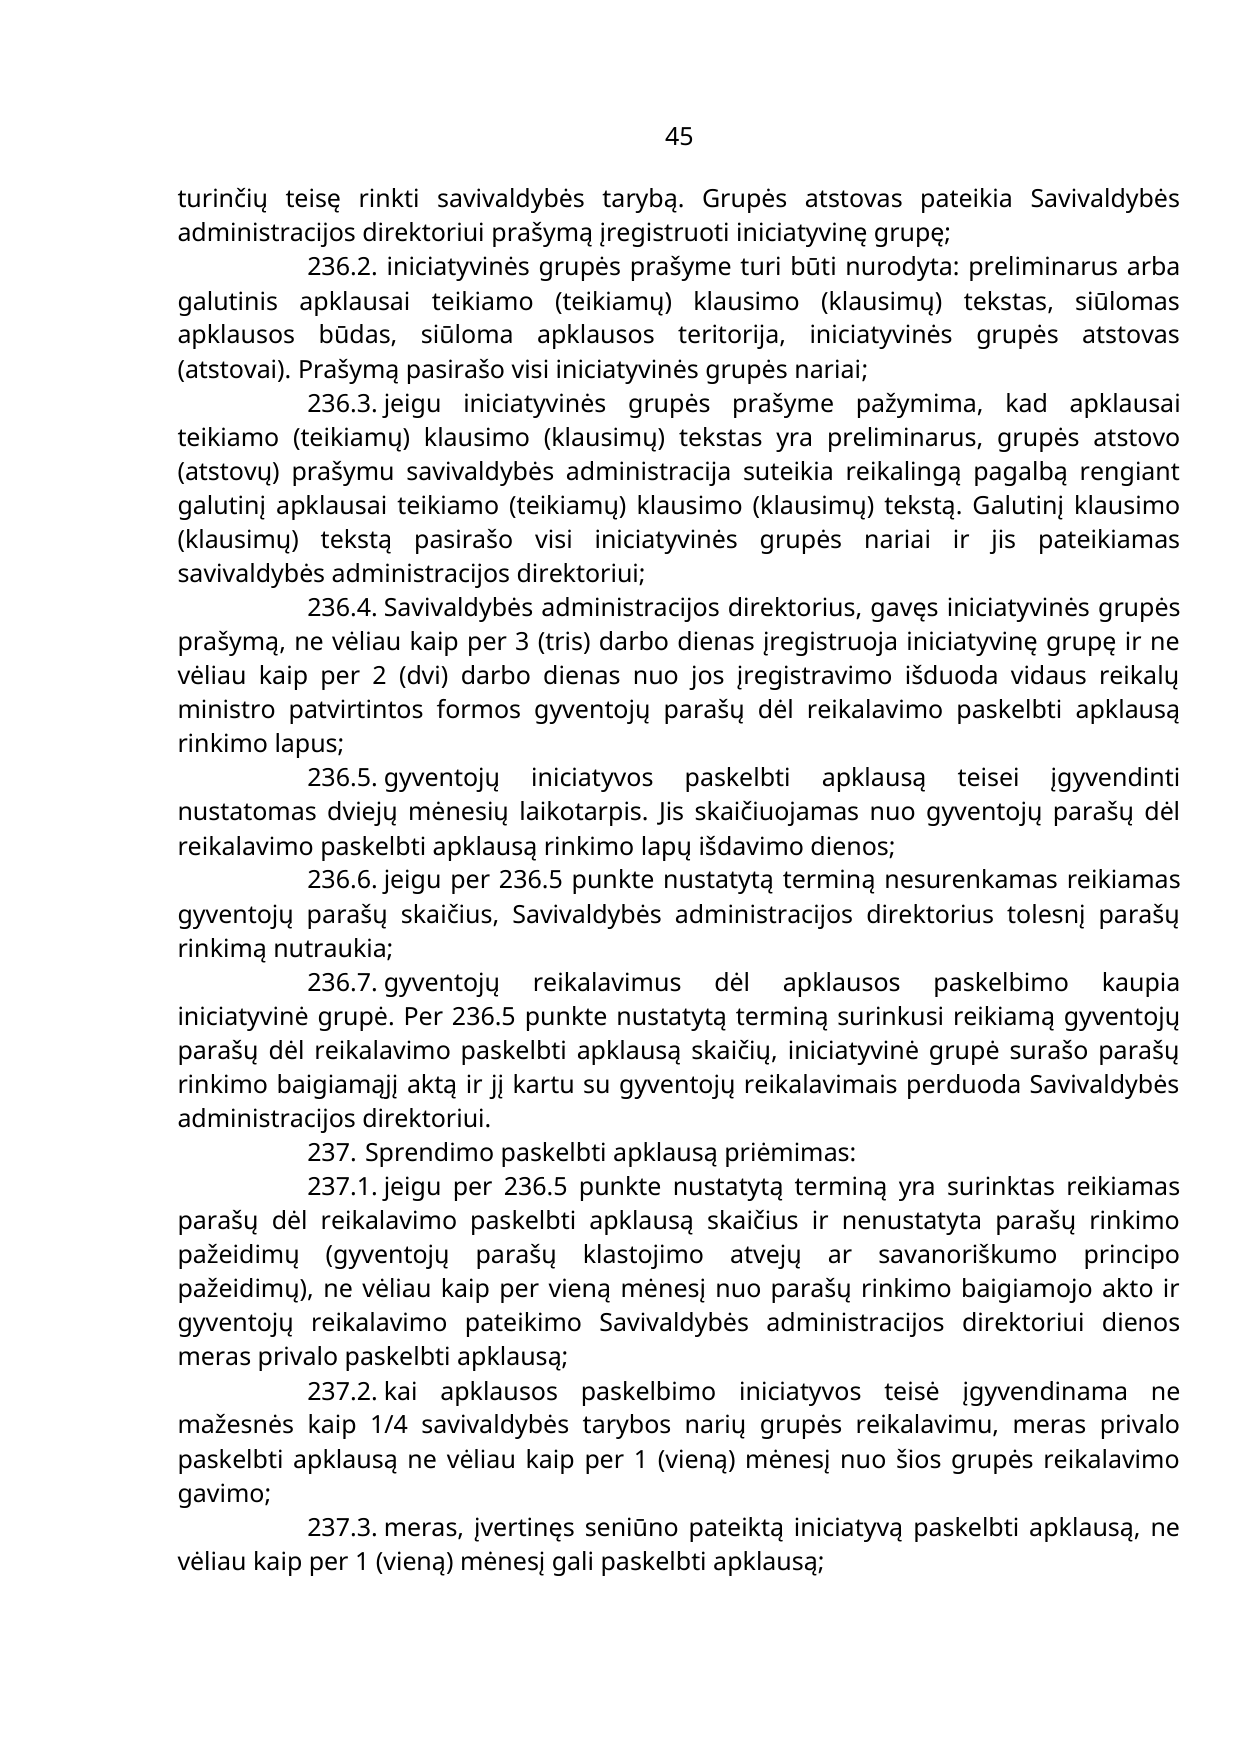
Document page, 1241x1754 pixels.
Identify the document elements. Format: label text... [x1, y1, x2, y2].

text 236.5. gyventojų iniciatyvos paskelbti apklausą teisei įgyvendinti nustatomas dviejų mėnesių laikotarpis. Jis skaičiuojamas nuo gyventojų parašų dėl reikalavimo paskelbti apklausą rinkimo lapų išdavimo dienos; [177, 760, 1181, 862]
text 237.3. meras, įvertinęs seniūno pateiktą iniciatyvą paskelbti apklausą, ne vėliau kaip per 1 (vieną) mėnesį gali paskelbti apklausą; [177, 1509, 1181, 1577]
text 236.7. gyventojų reikalavimus dėl apklausos paskelbimo kaupia iniciatyvinė grupė. Per 236.5 punkte nustatytą terminą surinkusi reikiamą gyventojų parašų dėl reikalavimo paskelbti apklausą skaičių, iniciatyvinė grupė surašo parašų rinkimo baigiamąjį aktą ir jį kartu su gyventojų reikalavimais perduoda Savivaldybės administracijos direktoriui. [177, 964, 1181, 1135]
text 236.2. iniciatyvinės grupės prašyme turi būti nurodyta: preliminarus arba galutinis apklausai teikiamo (teikiamų) klausimo (klausimų) tekstas, siūlomas apklausos būdas, siūloma apklausos teritorija, iniciatyvinės grupės atstovas (atstovai). Prašymą pasirašo visi iniciatyvinės grupės nariai; [177, 249, 1181, 385]
text 236.4. Savivaldybės administracijos direktorius, gavęs iniciatyvinės grupės prašymą, ne vėliau kaip per 3 (tris) darbo dienas įregistruoja iniciatyvinę grupę ir ne vėliau kaip per 2 (dvi) darbo dienas nuo jos įregistravimo išduoda vidaus reikalų ministro patvirtintos formos gyventojų parašų dėl reikalavimo paskelbti apklausą rinkimo lapus; [177, 590, 1181, 760]
text turinčių teisę rinkti savivaldybės tarybą. Grupės atstovas pateikia Savivaldybės administracijos direktoriui prašymą įregistruoti iniciatyvinę grupę; [177, 181, 1181, 249]
text 236.3. jeigu iniciatyvinės grupės prašyme pažymima, kad apklausai teikiamo (teikiamų) klausimo (klausimų) tekstas yra preliminarus, grupės atstovo (atstovų) prašymu savivaldybės administracija suteikia reikalingą pagalbą rengiant galutinį apklausai teikiamo (teikiamų) klausimo (klausimų) tekstą. Galutinį klausimo (klausimų) tekstą pasirašo visi iniciatyvinės grupės nariai ir jis pateikiamas savivaldybės administracijos direktoriui; [177, 385, 1181, 590]
text 237.1. jeigu per 236.5 punkte nustatytą terminą yra surinktas reikiamas parašų dėl reikalavimo paskelbti apklausą skaičius ir nenustatyta parašų rinkimo pažeidimų (gyventojų parašų klastojimo atvejų ar savanoriškumo principo pažeidimų), ne vėliau kaip per vieną mėnesį nuo parašų rinkimo baigiamojo akto ir gyventojų reikalavimo pateikimo Savivaldybės administracijos direktoriui dienos meras privalo paskelbti apklausą; [177, 1169, 1181, 1373]
text 237.2. kai apklausos paskelbimo iniciatyvos teisė įgyvendinama ne mažesnės kaip 1/4 savivaldybės tarybos narių grupės reikalavimu, meras privalo paskelbti apklausą ne vėliau kaip per 1 (vieną) mėnesį nuo šios grupės reikalavimo gavimo; [177, 1373, 1181, 1509]
text 237. Sprendimo paskelbti apklausą priėmimas: [177, 1135, 1181, 1169]
text 236.6. jeigu per 236.5 punkte nustatytą terminą nesurenkamas reikiamas gyventojų parašų skaičius, Savivaldybės administracijos direktorius tolesnį parašų rinkimą nutraukia; [177, 862, 1181, 964]
